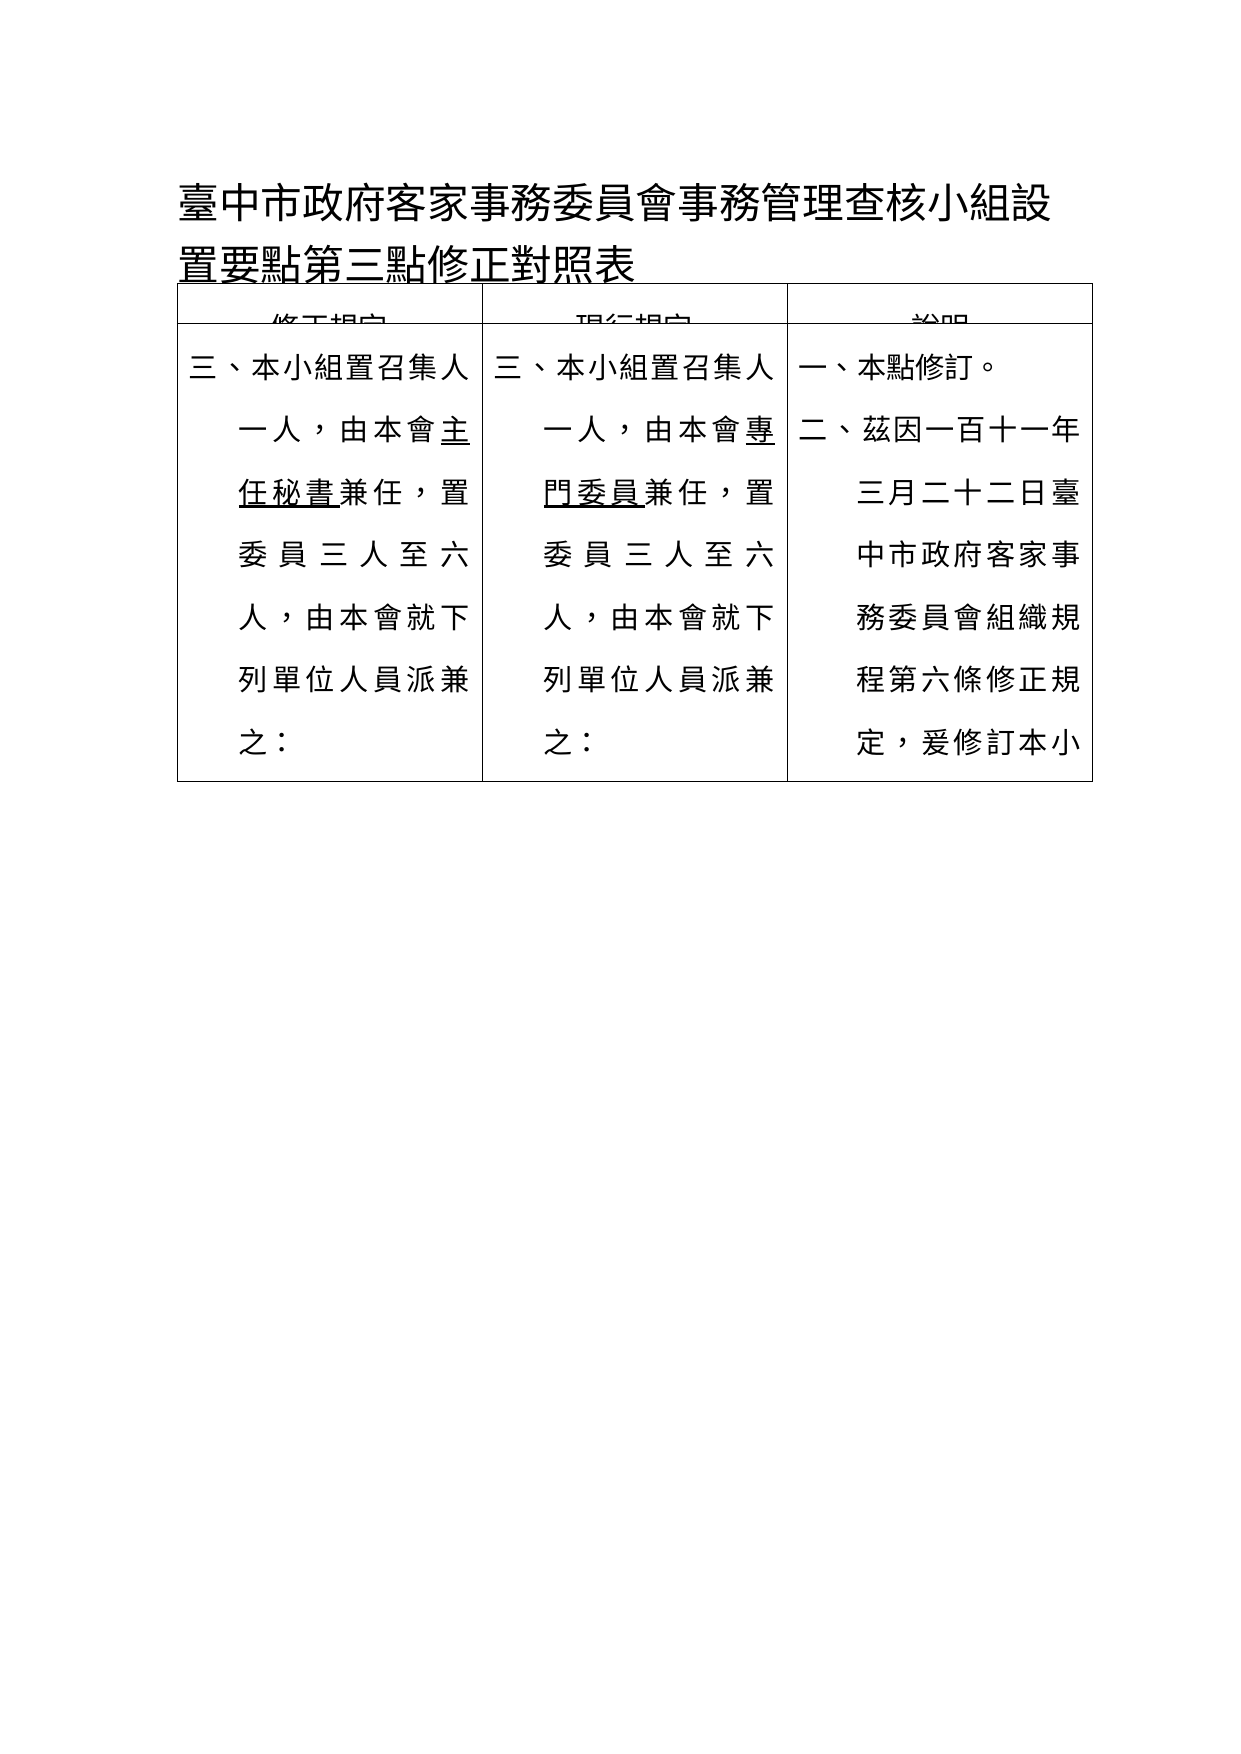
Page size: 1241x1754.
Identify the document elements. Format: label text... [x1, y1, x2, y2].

table_header 修正規定 [363, 319, 383, 323]
table_header 現行規定 [668, 319, 688, 323]
table_header 修正規定 [178, 284, 482, 323]
table_cell 一、本點修訂。 二、茲因一百十一年三月二十二日臺中市政府客家事務委員會組織規程第六條修正規定，爰修訂本小組召集人。 [788, 324, 1092, 781]
table_header 現行規定 [483, 284, 787, 323]
table_header 說明 [788, 284, 1092, 323]
table_cell 三、本小組置召集人一人，由本會專門委員兼任，置委員三人至六人，由本會就下列單位人員派兼之： (一)規劃推展組。 (二)文教發展組。 (三)綜合業務組。 (四)人事室。 (五)會計室。 [483, 324, 787, 781]
table_header 說明 [957, 317, 965, 322]
table_cell 三、本小組置召集人一人，由本會主任秘書兼任，置委員三人至六人，由本會就下列單位人員派兼之： (一)規劃推展組。 (二)文教發展組。 (三)綜合業務組。 (四)人事室。 (五)會計室。 [178, 324, 482, 781]
text 臺中市政府客家事務委員會事務管理查核小組設置要點第三點修正對照表 [177, 158, 1092, 283]
